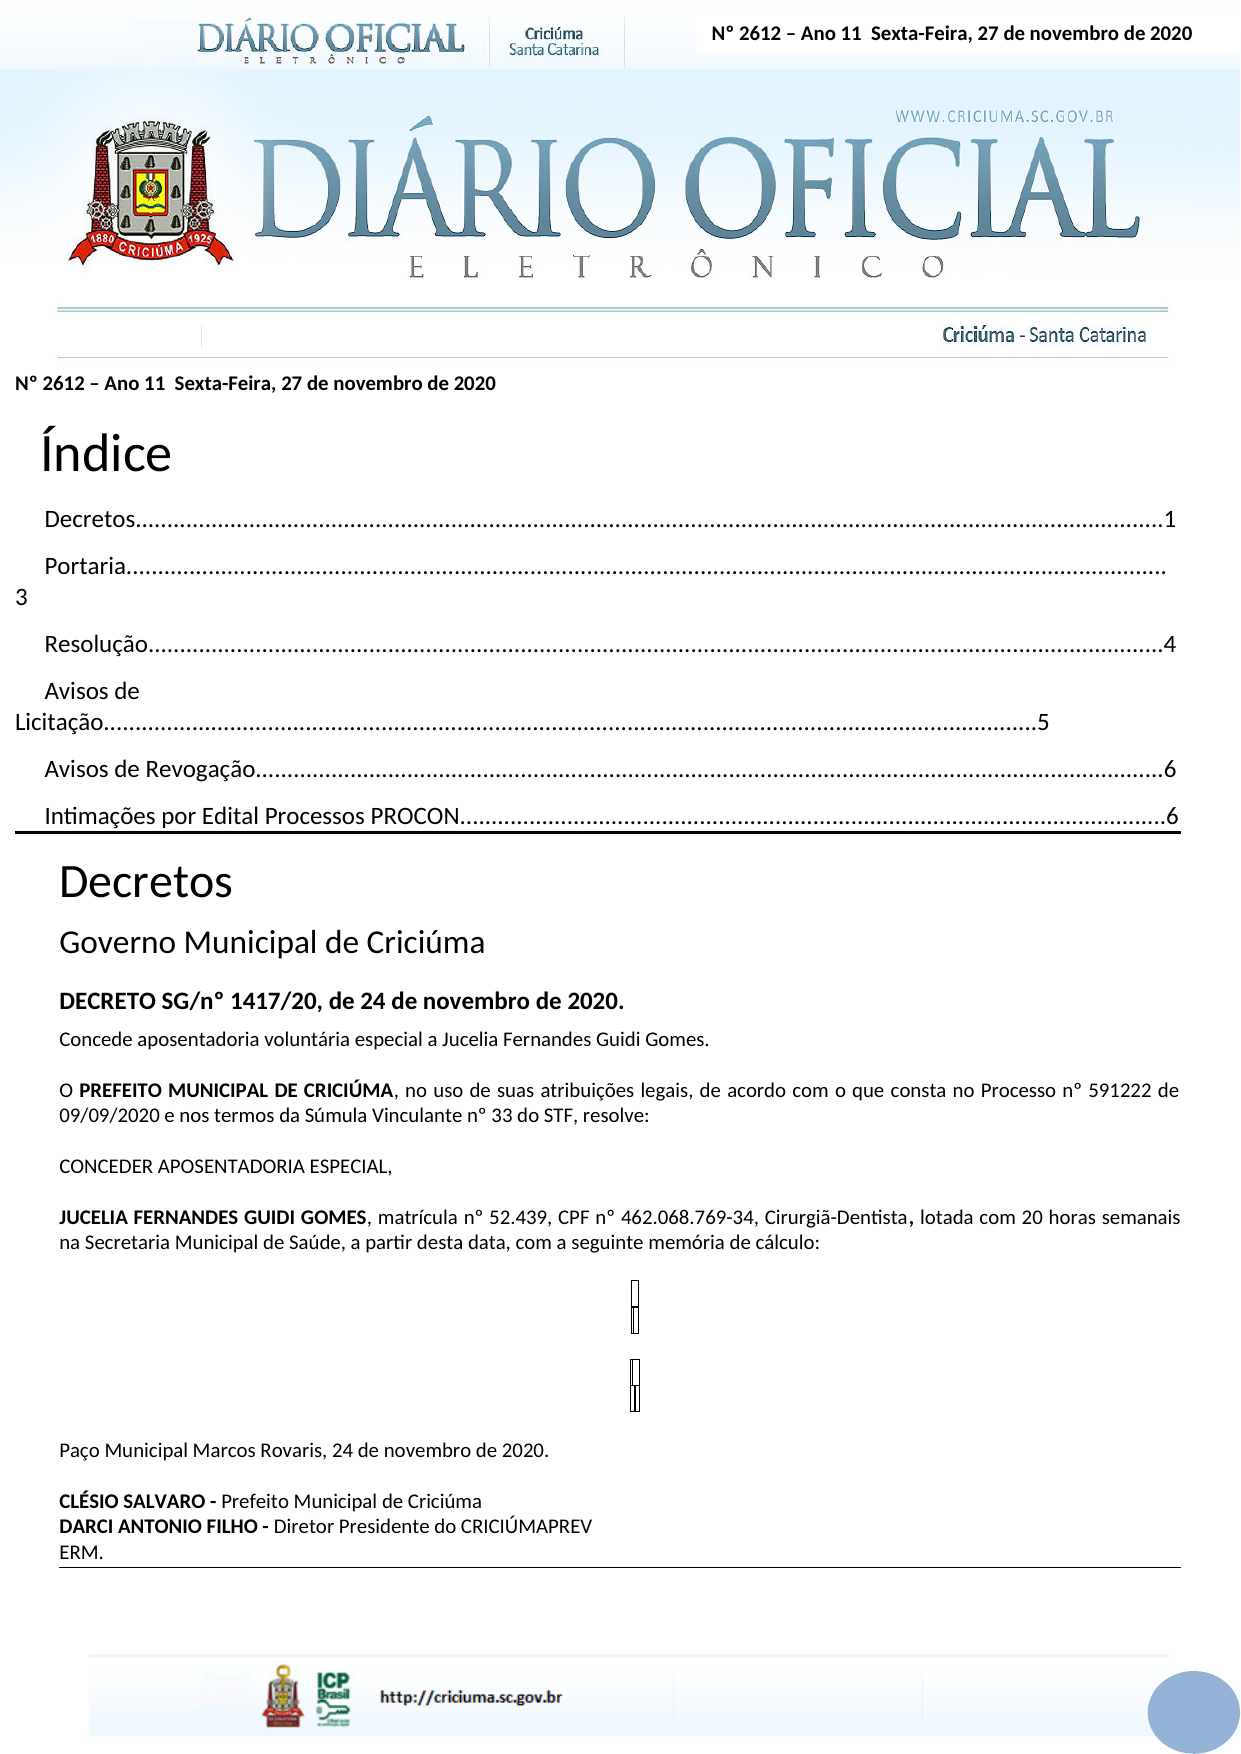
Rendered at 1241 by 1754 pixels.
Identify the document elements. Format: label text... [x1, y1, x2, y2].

text O PREFEITO MUNICIPAL DE CRICIÚMA, no uso de suas atribuições legais, de acordo com o que consta no Processo nº 591222 de 09/09/2020 e nos termos da Súmula Vinculante nº 33 do STF, resolve: [59, 1077, 1181, 1128]
text JUCELIA FERNANDES GUIDI GOMES, matrícula nº 52.439, CPF nº 462.068.769-34, Cirurgiã-Dentista, lotada com 20 horas semanais na Secretaria Municipal de Saúde, a partir desta data, com a seguinte memória de cálculo: [59, 1204, 1181, 1255]
text Índice [40, 419, 202, 485]
text Resolução.................................................................................................................................................................4 [15, 628, 1181, 659]
text Decretos [59, 851, 1181, 909]
text DECRETO SG/nº 1417/20, de 24 de novembro de 2020. [59, 985, 1181, 1016]
text Decretos...................................................................................................................................................................1 [15, 503, 1181, 534]
text Intimações por Edital Processos PROCON................................................................................................................6 [15, 800, 1181, 831]
text ERM. [59, 1539, 1181, 1567]
text Concede aposentadoria voluntária especial a Jucelia Fernandes Guidi Gomes. [59, 1026, 1181, 1052]
text Avisos de Licitação....................................................................................................................................................5 [15, 675, 1181, 736]
text Nº 2612 – Ano 11 Sexta-Feira, 27 de novembro de 2020 [15, 370, 529, 395]
text Avisos de Revogação................................................................................................................................................6 [15, 753, 1181, 783]
text CLÉSIO SALVARO - Prefeito Municipal de Criciúma [59, 1488, 1181, 1514]
text Paço Municipal Marcos Rovaris, 24 de novembro de 2020. [59, 1437, 1181, 1463]
text DARCI ANTONIO FILHO - Diretor Presidente do CRICIÚMAPREV [59, 1514, 1181, 1539]
text CONCEDER APOSENTADORIA ESPECIAL, [59, 1153, 1181, 1179]
text Portaria.....................................................................................................................................................................3 [15, 550, 1181, 611]
text Governo Municipal de Criciúma [59, 922, 1181, 962]
